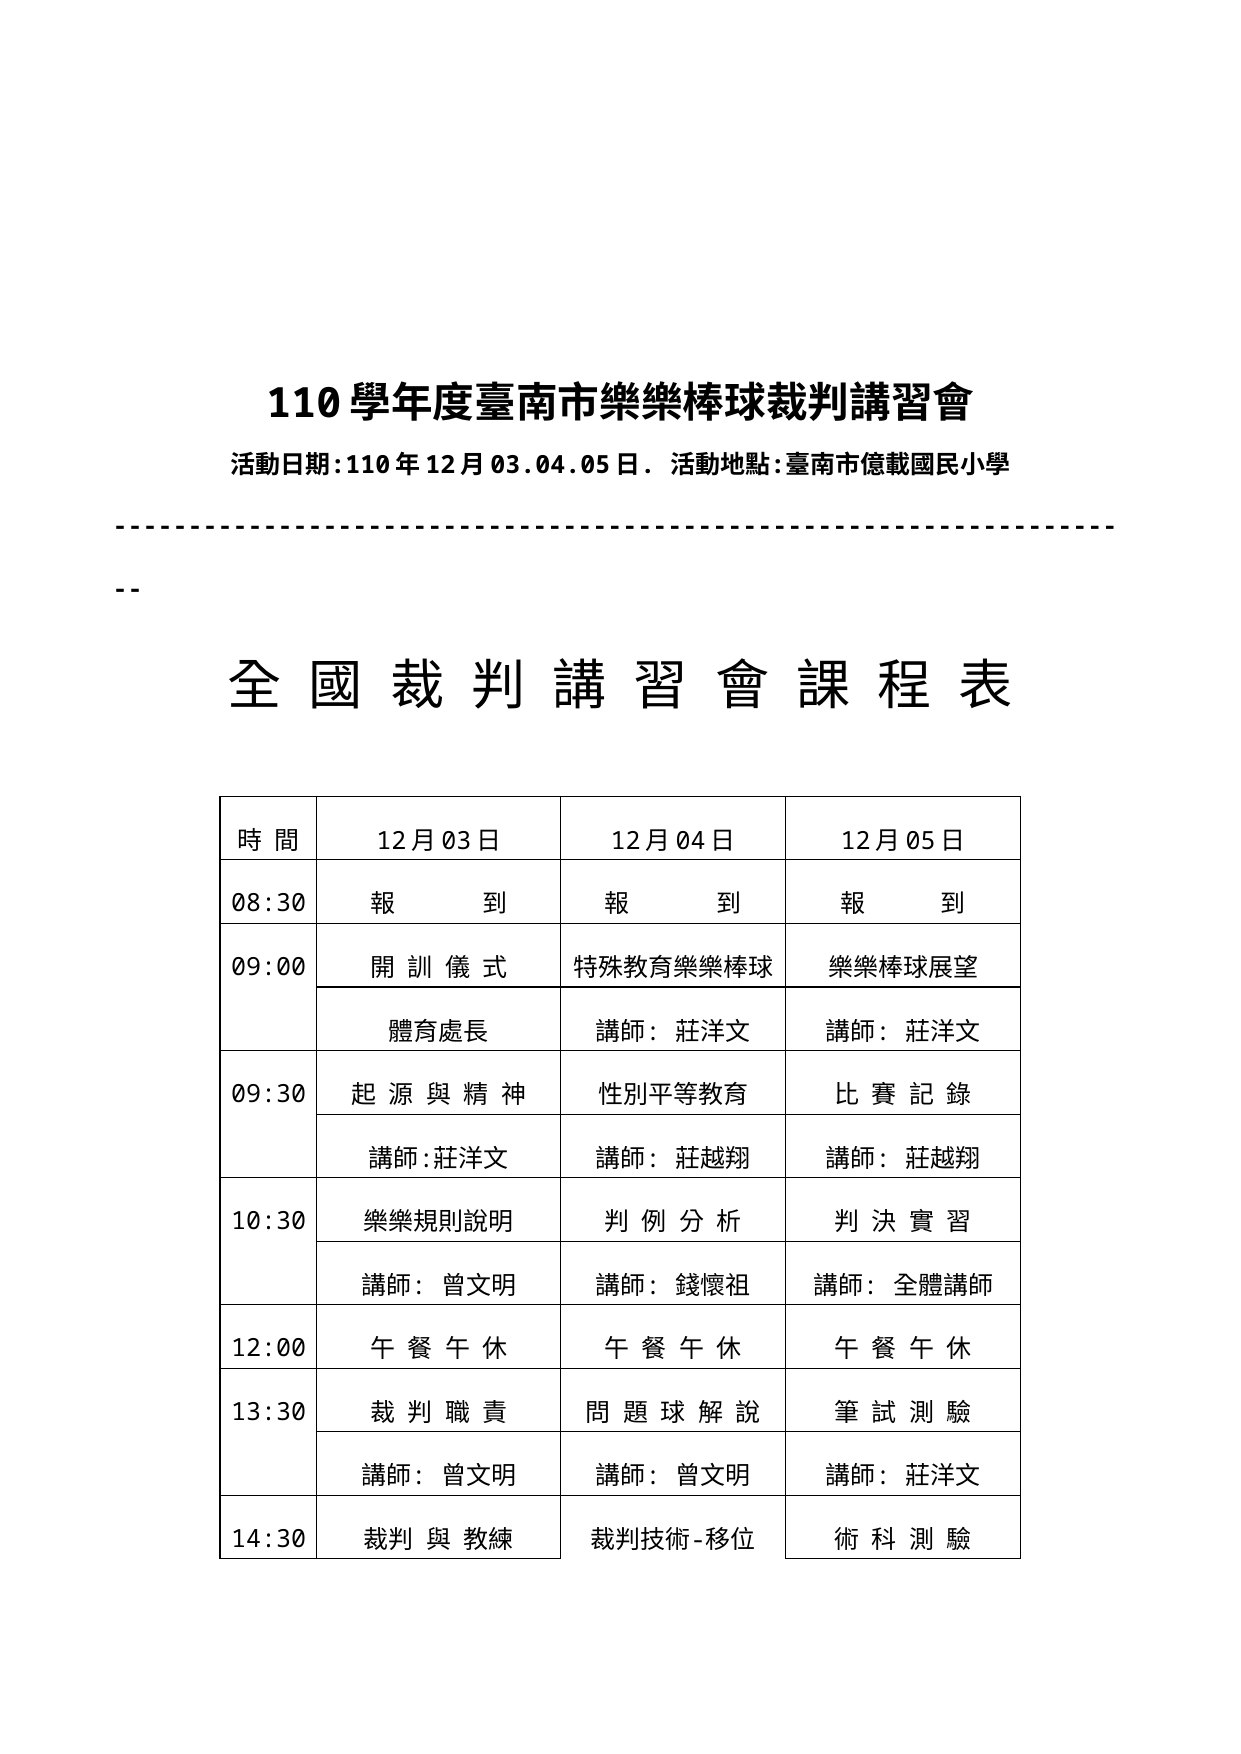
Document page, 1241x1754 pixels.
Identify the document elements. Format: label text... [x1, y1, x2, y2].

table_cell 講師: 莊洋文 [561, 988, 785, 1050]
table_cell 報 到 [561, 860, 785, 923]
table_header 12月04日 [561, 797, 785, 859]
table_cell 講師:莊洋文 [317, 1115, 560, 1177]
table_cell 14:30 [221, 1496, 316, 1558]
table_header 12月05日 [786, 797, 1020, 859]
table_cell 午 餐 午 休 [561, 1305, 785, 1368]
text 活動日期:110年12月03.04.05日. 活動地點:臺南市億載國民小學 [112, 421, 1128, 483]
table_cell 13:30 [221, 1369, 316, 1495]
table_cell 午 餐 午 休 [786, 1305, 1020, 1368]
table_cell 裁判 與 教練 [317, 1496, 560, 1558]
table_header 時 間 [221, 797, 316, 859]
table_cell 體育處長 [317, 988, 560, 1050]
table_cell 09:30 [221, 1051, 316, 1177]
table_cell 樂樂規則說明 [317, 1178, 560, 1241]
table_cell 10:30 [221, 1178, 316, 1304]
table_cell 裁 判 職 責 [317, 1369, 560, 1431]
table_cell 筆 試 測 驗 [786, 1369, 1020, 1431]
table_cell 樂樂棒球展望 [786, 924, 1020, 986]
table_cell 性別平等教育 [561, 1051, 785, 1113]
table_cell 問 題 球 解 說 [561, 1369, 785, 1431]
table_cell 比 賽 記 錄 [786, 1051, 1020, 1113]
text --------------------------------------------------------------------- [112, 483, 1128, 608]
table_cell 09:00 [221, 924, 316, 1050]
text 110學年度臺南市樂樂棒球裁判講習會 [112, 358, 1128, 421]
table_cell 術 科 測 驗 [786, 1496, 1020, 1558]
table_cell 講師: 莊洋文 [786, 1432, 1020, 1495]
table_cell 報 到 [317, 860, 560, 923]
table_cell 判 例 分 析 [561, 1178, 785, 1241]
table_cell 講師: 曾文明 [317, 1432, 560, 1495]
table_cell 08:30 [221, 860, 316, 923]
table_header 12月03日 [317, 797, 560, 859]
table_cell 判 決 實 習 [786, 1178, 1020, 1241]
table_cell 特殊教育樂樂棒球 [561, 924, 785, 986]
table_cell 裁判技術-移位 [561, 1496, 785, 1558]
table_cell 講師: 曾文明 [317, 1242, 560, 1304]
table_cell 講師: 莊洋文 [786, 988, 1020, 1050]
table_cell 開 訓 儀 式 [317, 924, 560, 986]
table_cell 講師: 曾文明 [561, 1432, 785, 1495]
table_cell 講師: 錢懷祖 [561, 1242, 785, 1304]
table_cell 起 源 與 精 神 [317, 1051, 560, 1113]
table_cell 報 到 [786, 860, 1020, 923]
table_cell 講師: 莊越翔 [561, 1115, 785, 1177]
table_cell 講師: 全體講師 [786, 1242, 1020, 1304]
table_cell 12:00 [221, 1305, 316, 1368]
text 全 國 裁 判 講 習 會 課 程 表 [112, 608, 1128, 733]
table_cell 講師: 莊越翔 [786, 1115, 1020, 1177]
table_cell 午 餐 午 休 [317, 1305, 560, 1368]
